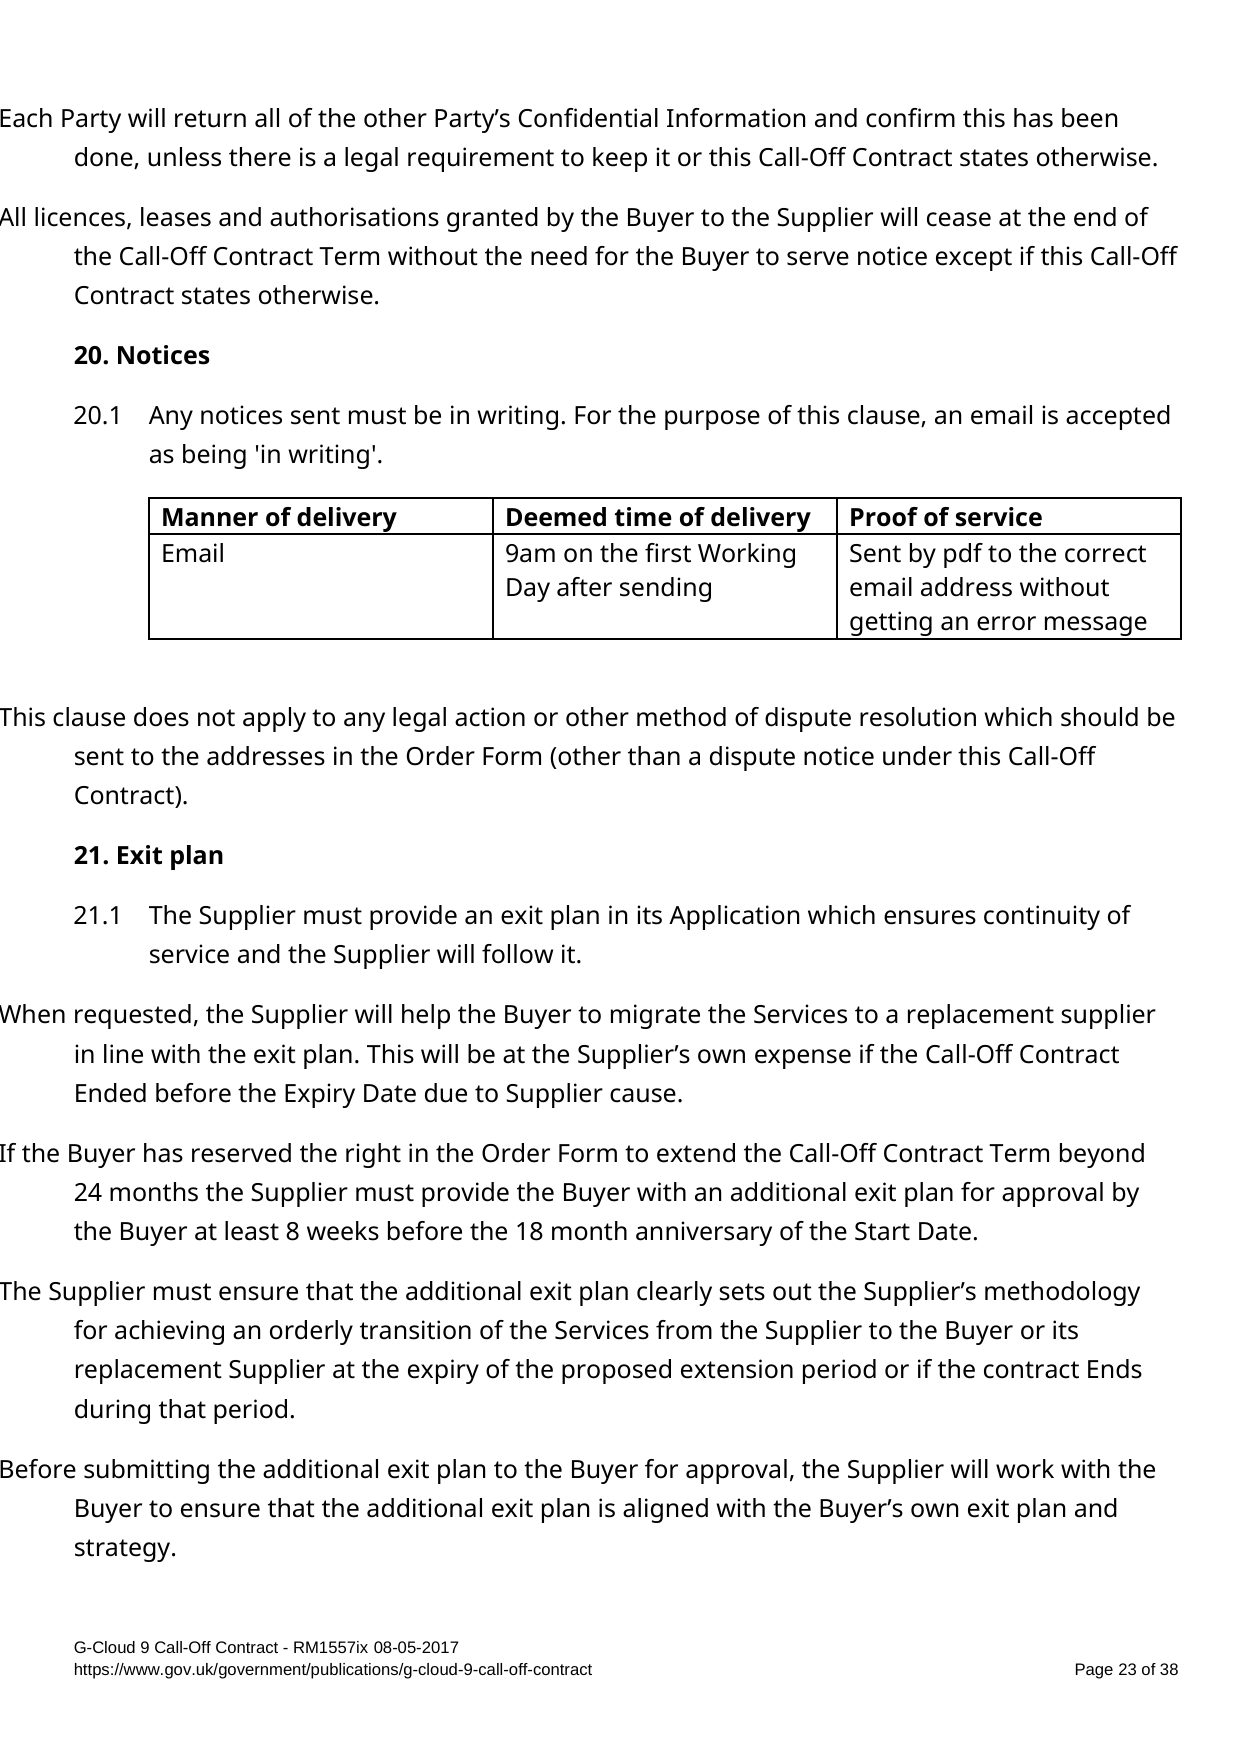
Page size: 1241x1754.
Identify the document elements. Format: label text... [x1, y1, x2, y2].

text The Supplier must ensure that the additional exit plan clearly sets out the Supplier’s methodology for achieving an orderly transition of the Services from the Supplier to the Buyer or its replacement Supplier at the expiry of the proposed extension period or if the contract Ends during that period. [0, 1274, 1182, 1425]
list The Supplier must provide an exit plan in its Application which ensures continuity of service and the Supplier will follow it. [73, 898, 1182, 971]
table_header Manner of delivery [150, 499, 492, 533]
text Before submitting the additional exit plan to the Buyer for approval, the Supplier will work with the Buyer to ensure that the additional exit plan is aligned with the Buyer’s own exit plan and strategy. [0, 1451, 1182, 1564]
table_cell 9am on the first Working Day after sending [494, 535, 836, 638]
table_cell Email [150, 535, 492, 638]
table_header Proof of service [838, 499, 1180, 533]
text 21. Exit plan [73, 838, 1182, 872]
table_cell Sent by pdf to the correct email address without getting an error message [838, 535, 1180, 638]
text All licences, leases and authorisations granted by the Buyer to the Supplier will cease at the end of the Call-Off Contract Term without the need for the Buyer to serve notice except if this Call-Off Contract states otherwise. [0, 200, 1182, 312]
text Each Party will return all of the other Party’s Confidential Information and confirm this has been done, unless there is a legal requirement to keep it or this Call-Off Contract states otherwise. [0, 101, 1182, 174]
text 20. Notices [73, 338, 1182, 372]
table_header Deemed time of delivery [494, 499, 836, 533]
list Any notices sent must be in writing. For the purpose of this clause, an email is accepted as being 'in writing'. [73, 398, 1182, 471]
text This clause does not apply to any legal action or other method of dispute resolution which should be sent to the addresses in the Order Form (other than a dispute notice under this Call-Off Contract). [0, 700, 1182, 812]
text When requested, the Supplier will help the Buyer to migrate the Services to a replacement supplier in line with the exit plan. This will be at the Supplier’s own expense if the Call-Off Contract Ended before the Expiry Date due to Supplier cause. [0, 997, 1182, 1109]
text If the Buyer has reserved the right in the Order Form to extend the Call-Off Contract Term beyond 24 months the Supplier must provide the Buyer with an additional exit plan for approval by the Buyer at least 8 weeks before the 18 month anniversary of the Start Date. [0, 1136, 1182, 1248]
